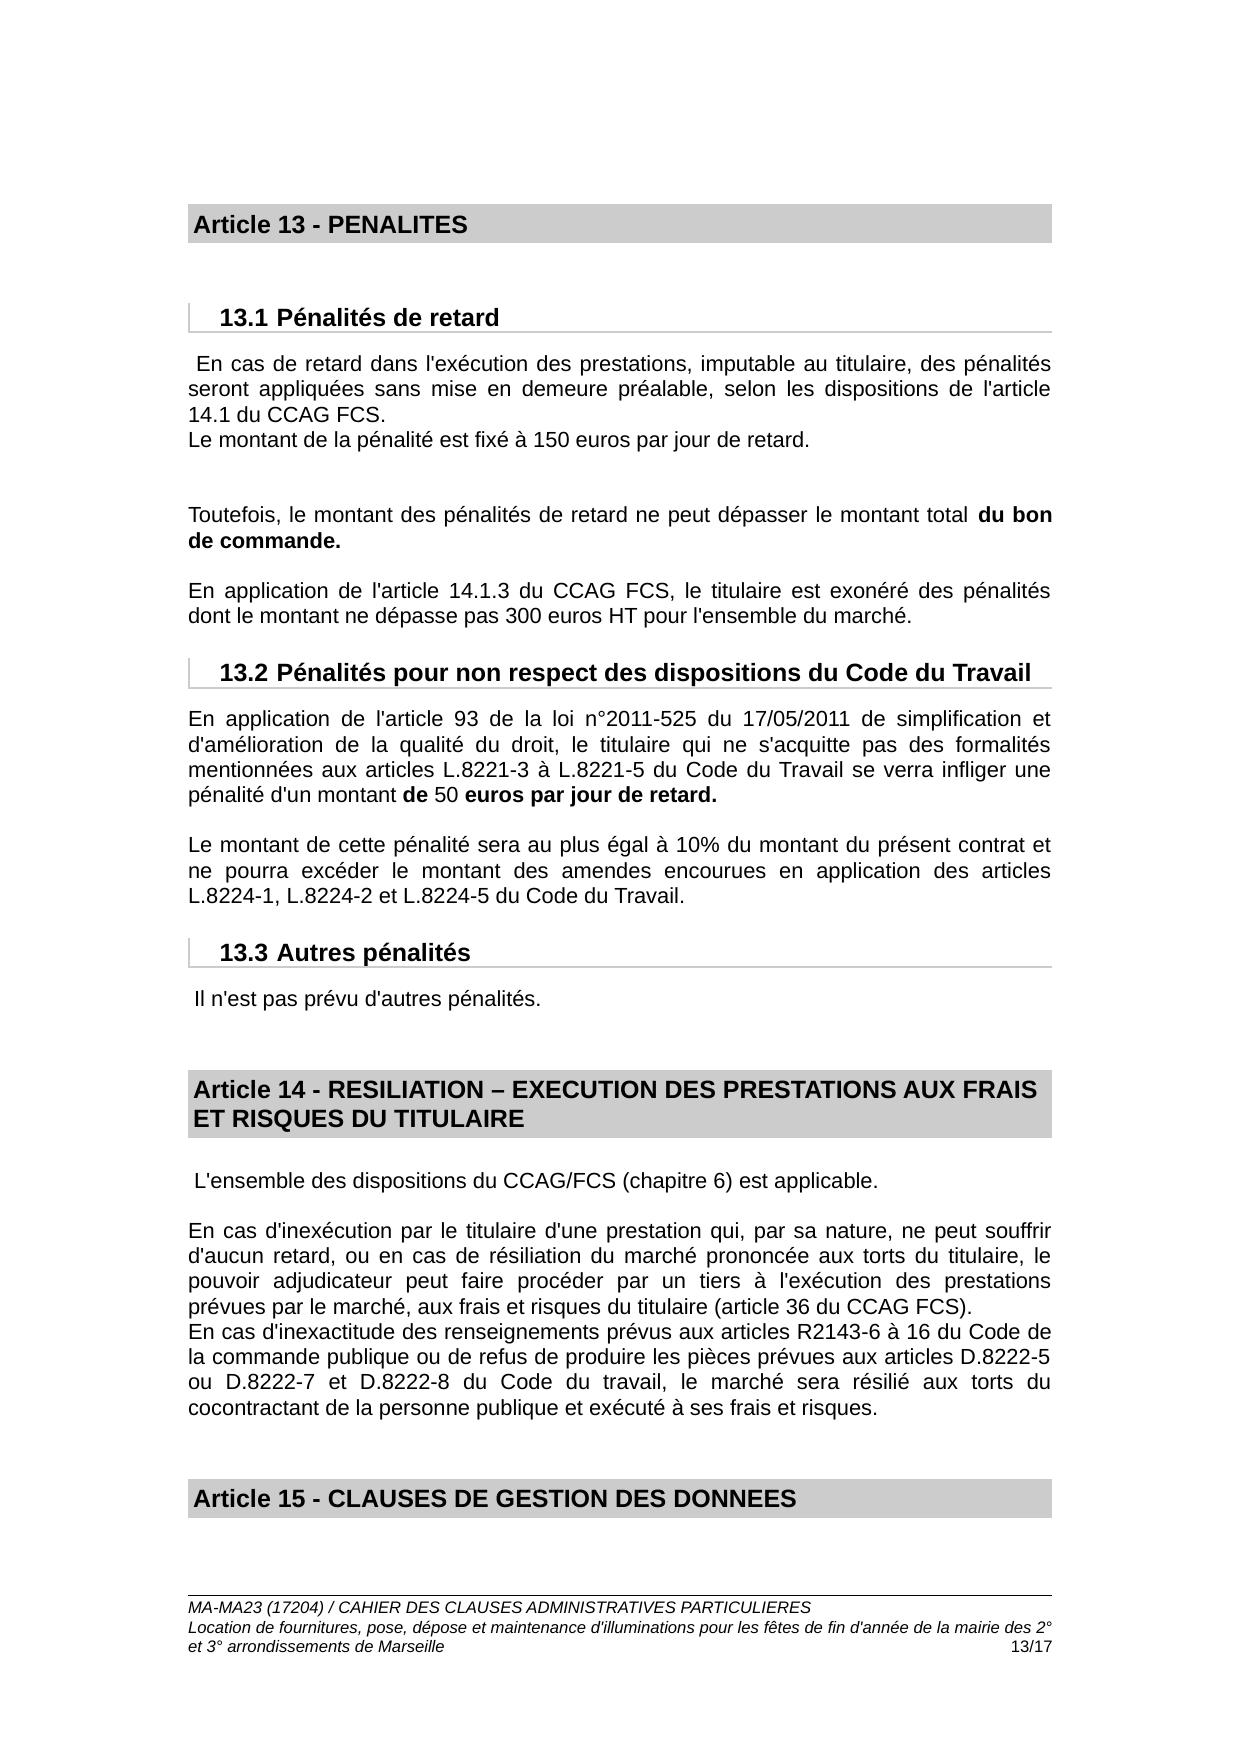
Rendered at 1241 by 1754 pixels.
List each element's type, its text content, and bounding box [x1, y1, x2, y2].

text En application de l'article 93 de la loi n°2011-525 du 17/05/2011 de simplification et d'amélioration de la qualité du droit, le titulaire qui ne s'acquitte pas des formalités mentionnées aux articles L.8221-3 à L.8221-5 du Code du Travail se verra infliger une pénalité d'un montant de 50 euros par jour de retard. [188, 706, 1052, 807]
text En cas d'inexactitude des renseignements prévus aux articles R2143-6 à 16 du Code de la commande publique ou de refus de produire les pièces prévues aux articles D.8222-5 ou D.8222-7 et D.8222-8 du Code du travail, le marché sera résilié aux torts du cocontractant de la personne publique et exécuté à ses frais et risques. [188, 1319, 1052, 1419]
subtitle PENALITES [190, 207, 1050, 241]
text Il n'est pas prévu d'autres pénalités. [188, 986, 1052, 1011]
subtitle Autres pénalités [188, 937, 1052, 966]
subtitle CLAUSES DE GESTION DES DONNEES [190, 1481, 1050, 1515]
text En application de l'article 14.1.3 du CCAG FCS, le titulaire est exonéré des pénalités dont le montant ne dépasse pas 300 euros HT pour l'ensemble du marché. [188, 578, 1052, 628]
text Toutefois, le montant des pénalités de retard ne peut dépasser le montant total du bon de commande. [188, 502, 1052, 553]
subtitle Pénalités de retard [188, 302, 1052, 331]
text Le montant de la pénalité est fixé à 150 euros par jour de retard. [188, 427, 1052, 452]
text En cas de retard dans l'exécution des prestations, imputable au titulaire, des pénalités seront appliquées sans mise en demeure préalable, selon les dispositions de l'article 14.1 du CCAG FCS. [188, 351, 1052, 427]
subtitle RESILIATION – EXECUTION DES PRESTATIONS AUX FRAIS ET RISQUES DU TITULAIRE [190, 1073, 1050, 1136]
subtitle Pénalités pour non respect des dispositions du Code du Travail [190, 658, 1052, 687]
text En cas d'inexécution par le titulaire d'une prestation qui, par sa nature, ne peut souffrir d'aucun retard, ou en cas de résiliation du marché prononcée aux torts du titulaire, le pouvoir adjudicateur peut faire procéder par un tiers à l'exécution des prestations prévues par le marché, aux frais et risques du titulaire (article 36 du CCAG FCS). [188, 1218, 1052, 1319]
text Le montant de cette pénalité sera au plus égal à 10% du montant du présent contrat et ne pourra excéder le montant des amendes encourues en application des articles L.8224-1, L.8224-2 et L.8224-5 du Code du Travail. [188, 832, 1052, 908]
text L'ensemble des dispositions du CCAG/FCS (chapitre 6) est applicable. [188, 1167, 1052, 1193]
